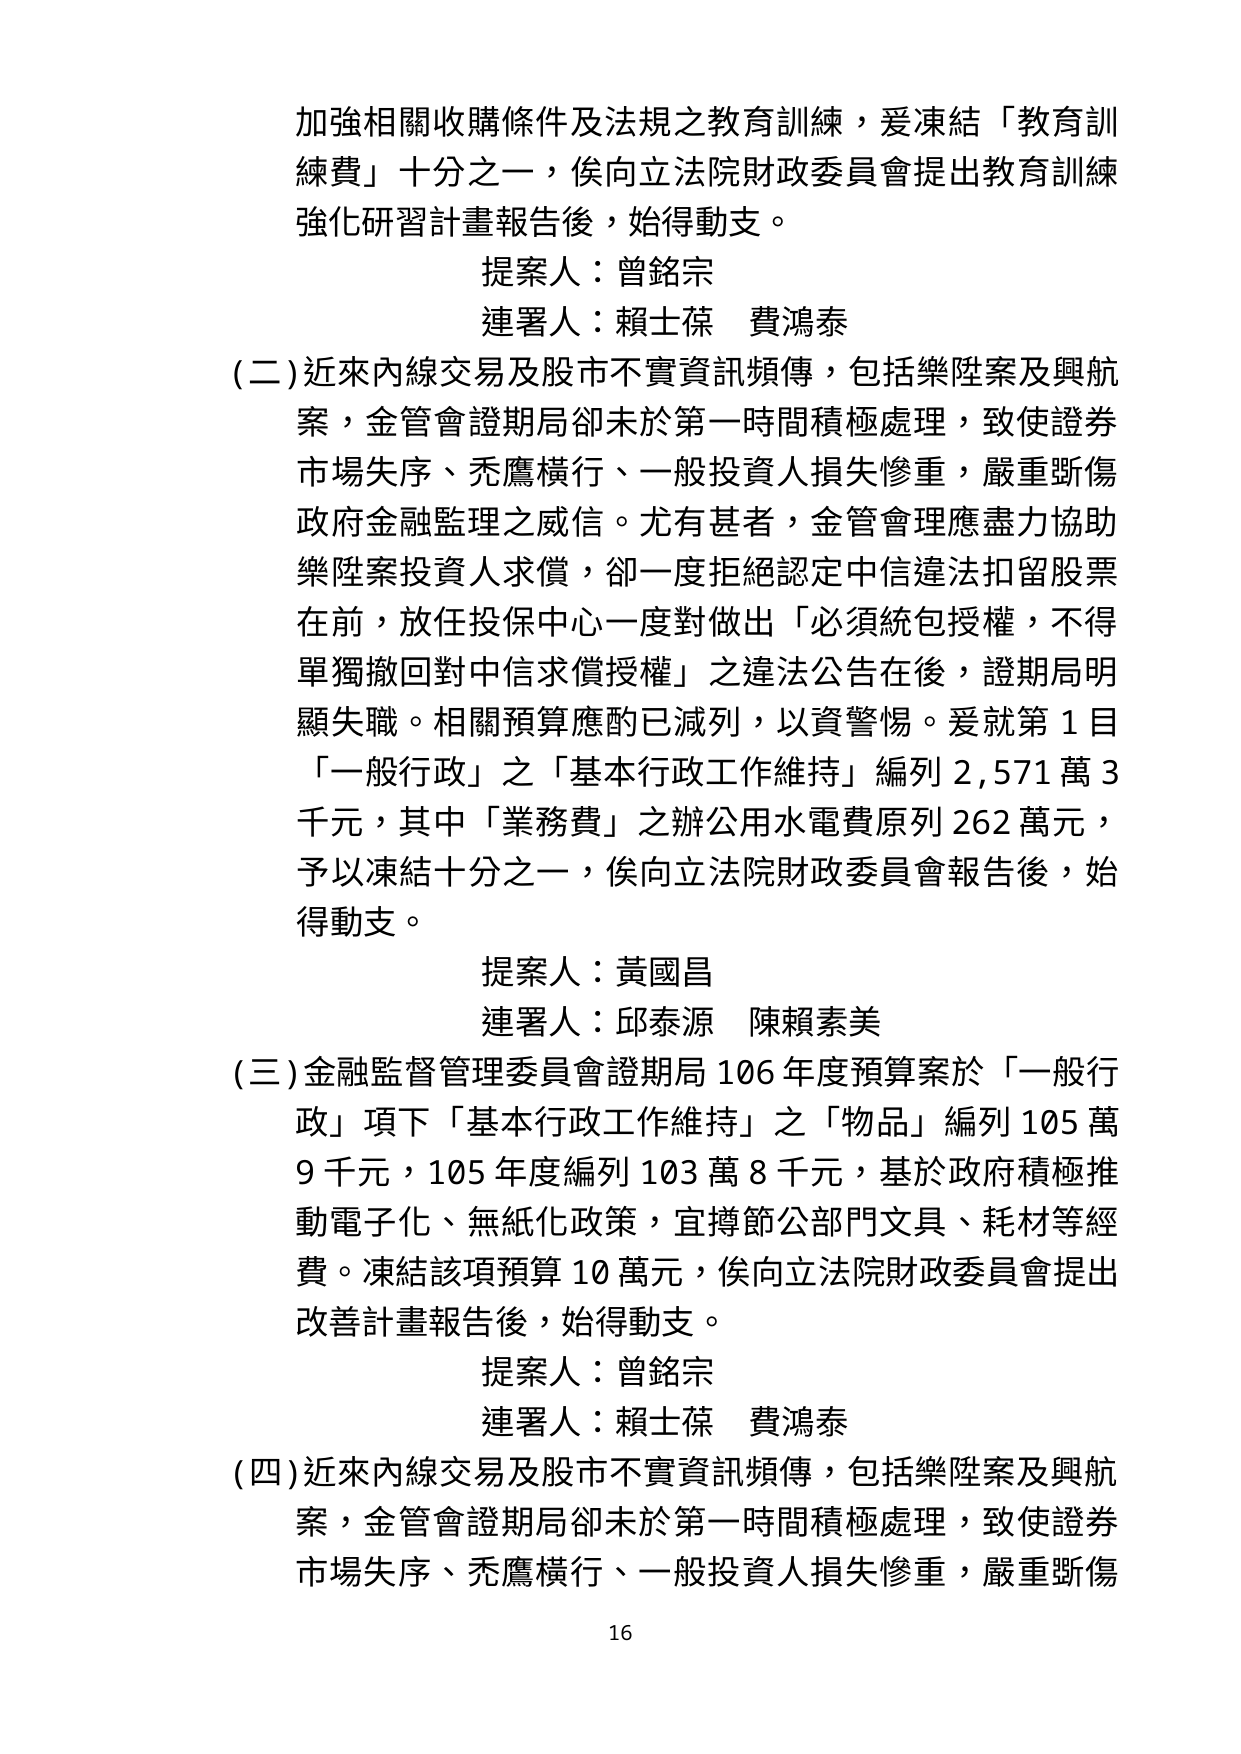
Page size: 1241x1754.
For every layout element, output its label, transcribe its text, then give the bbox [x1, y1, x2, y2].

text 提案人：曾銘宗 [482, 244, 1120, 294]
text (三)金融監督管理委員會證期局106年度預算案於「一般行政」項下「基本行政工作維持」之「物品」編列105萬9千元，105年度編列103萬8千元，基於政府積極推動電子化、無紙化政策，宜撙節公部門文具、耗材等經費。凍結該項預算10萬元，俟向立法院財政委員會提出改善計畫報告後，始得動支。 [228, 1044, 1120, 1344]
text 加強相關收購條件及法規之教育訓練，爰凍結「教育訓練費」十分之一，俟向立法院財政委員會提出教育訓練強化研習計畫報告後，始得動支。 [228, 94, 1120, 244]
text 提案人：曾銘宗 [482, 1344, 1120, 1394]
text 連署人：賴士葆 費鴻泰 [482, 294, 1120, 344]
text 提案人：黃國昌 [482, 944, 1120, 994]
text 連署人：邱泰源 陳賴素美 [482, 994, 1120, 1044]
text (二)近來內線交易及股市不實資訊頻傳，包括樂陞案及興航案，金管會證期局卻未於第一時間積極處理，致使證券市場失序、禿鷹橫行、一般投資人損失慘重，嚴重斲傷政府金融監理之威信。尤有甚者，金管會理應盡力協助樂陞案投資人求償，卻一度拒絕認定中信違法扣留股票在前，放任投保中心一度對做出「必須統包授權，不得單獨撤回對中信求償授權」之違法公告在後，證期局明顯失職。相關預算應酌已減列，以資警惕。爰就第1目「一般行政」之「基本行政工作維持」編列2,571萬3千元，其中「業務費」之辦公用水電費原列262萬元，予以凍結十分之一，俟向立法院財政委員會報告後，始得動支。 [228, 344, 1120, 944]
text 連署人：賴士葆 費鴻泰 [482, 1394, 1120, 1444]
text (四)近來內線交易及股市不實資訊頻傳，包括樂陞案及興航案，金管會證期局卻未於第一時間積極處理，致使證券市場失序、禿鷹橫行、一般投資人損失慘重，嚴重斲傷 [228, 1444, 1120, 1594]
